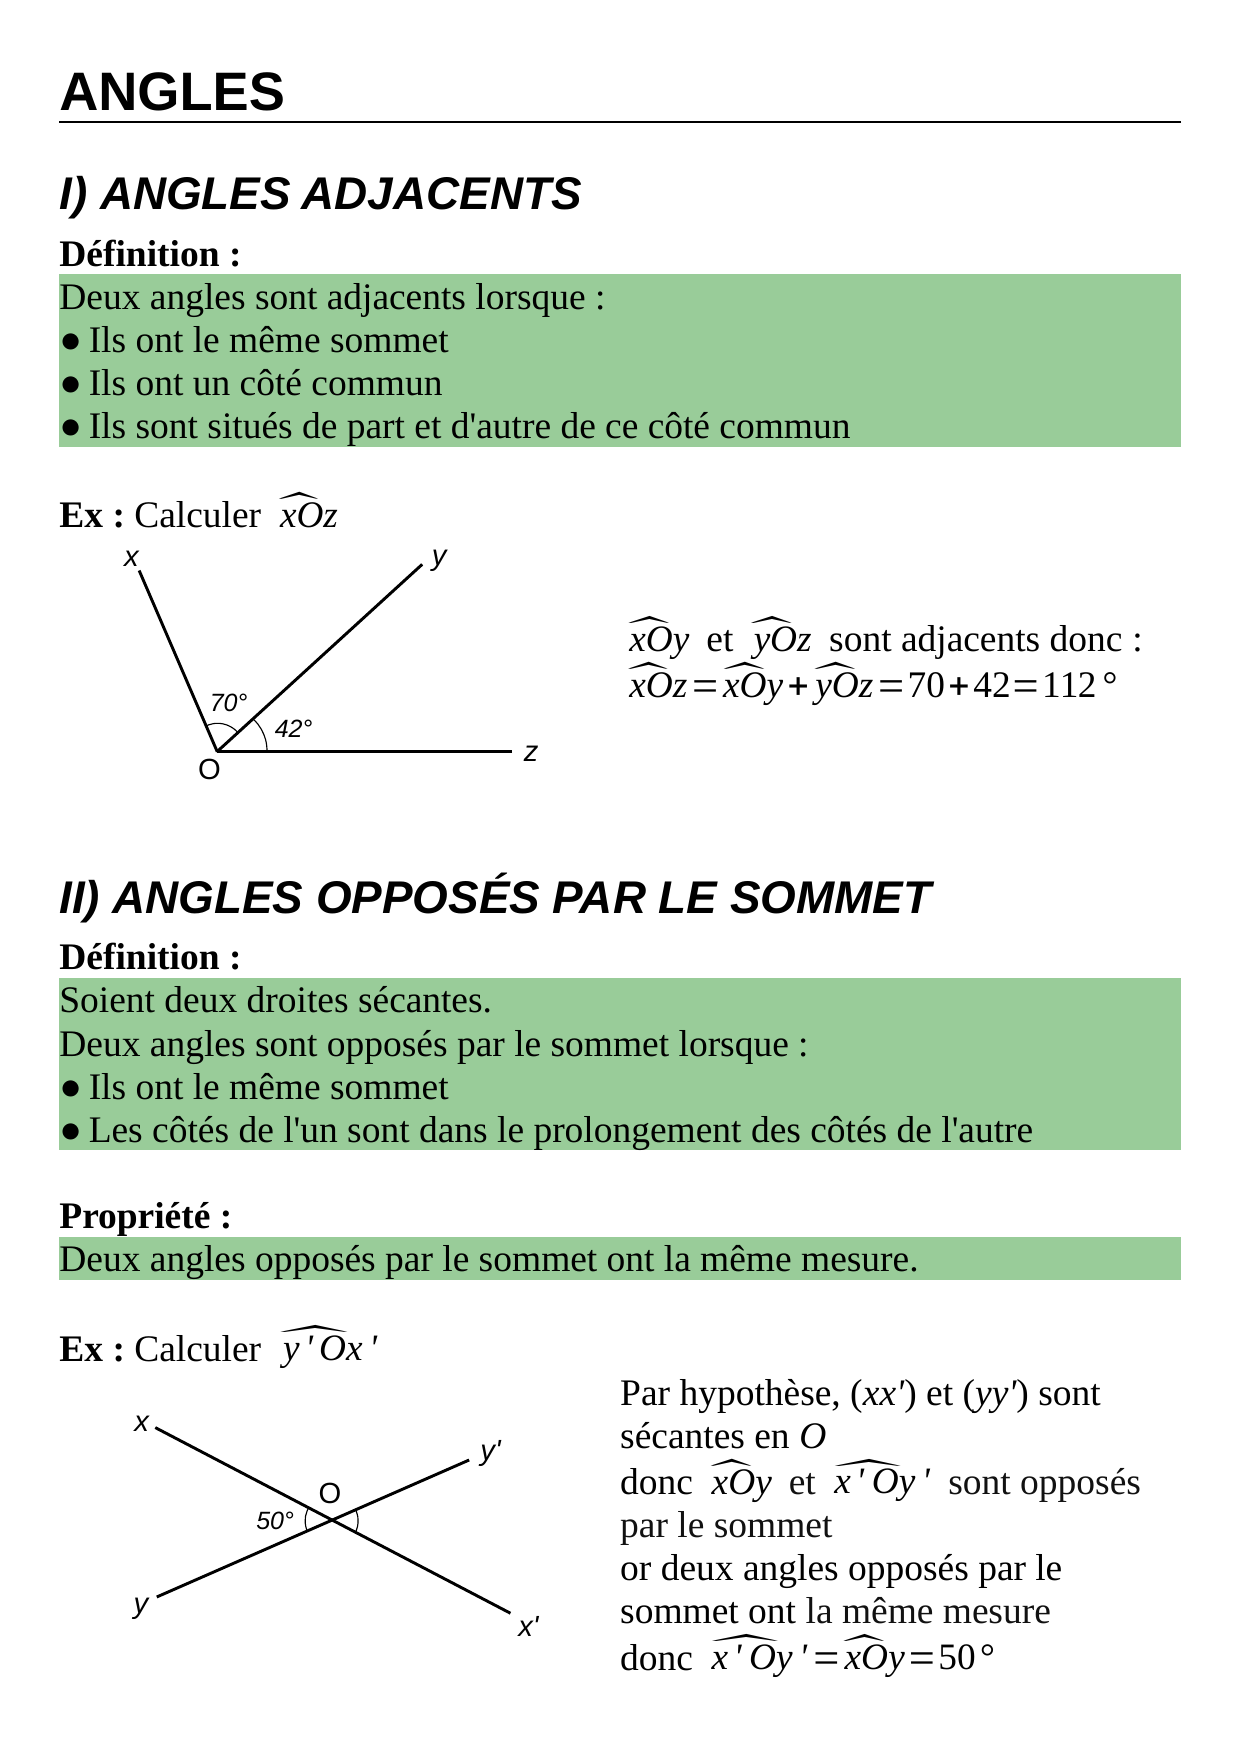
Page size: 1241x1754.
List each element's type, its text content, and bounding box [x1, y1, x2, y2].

list Ils sont situés de part et d'autre de ce côté commun [59, 403, 1181, 447]
list Angles opposés par le sommet [59, 870, 1181, 923]
text Définition : [59, 231, 1181, 274]
text Soient deux droites sécantes. [59, 978, 1181, 1021]
text angles [59, 59, 1181, 121]
list Ils ont le même sommet [59, 317, 1181, 360]
text Ex : Calculer [59, 490, 1181, 536]
table_header et sont adjacents donc : [620, 536, 1181, 784]
text Propriété : [59, 1193, 1181, 1237]
text Ex : Calculer [59, 1323, 1181, 1370]
text Deux angles sont adjacents lorsque : [59, 274, 1181, 317]
list Angles adjacents [59, 167, 1181, 219]
table_header [59, 1370, 620, 1678]
text Deux angles sont opposés par le sommet lorsque : [59, 1021, 1181, 1064]
table_header [59, 536, 620, 784]
list Ils ont un côté commun [59, 360, 1181, 403]
list Ils ont le même sommet [59, 1064, 1181, 1107]
list Les côtés de l'un sont dans le prolongement des côtés de l'autre [59, 1107, 1181, 1150]
text Deux angles opposés par le sommet ont la même mesure. [59, 1237, 1181, 1280]
table_header Par hypothèse, (xx') et (yy') sont sécantes en O donc et sont opposés par le sommet or deux angles opposés par le sommet ont la même mesure donc [620, 1370, 1181, 1678]
text Définition : [59, 935, 1181, 978]
